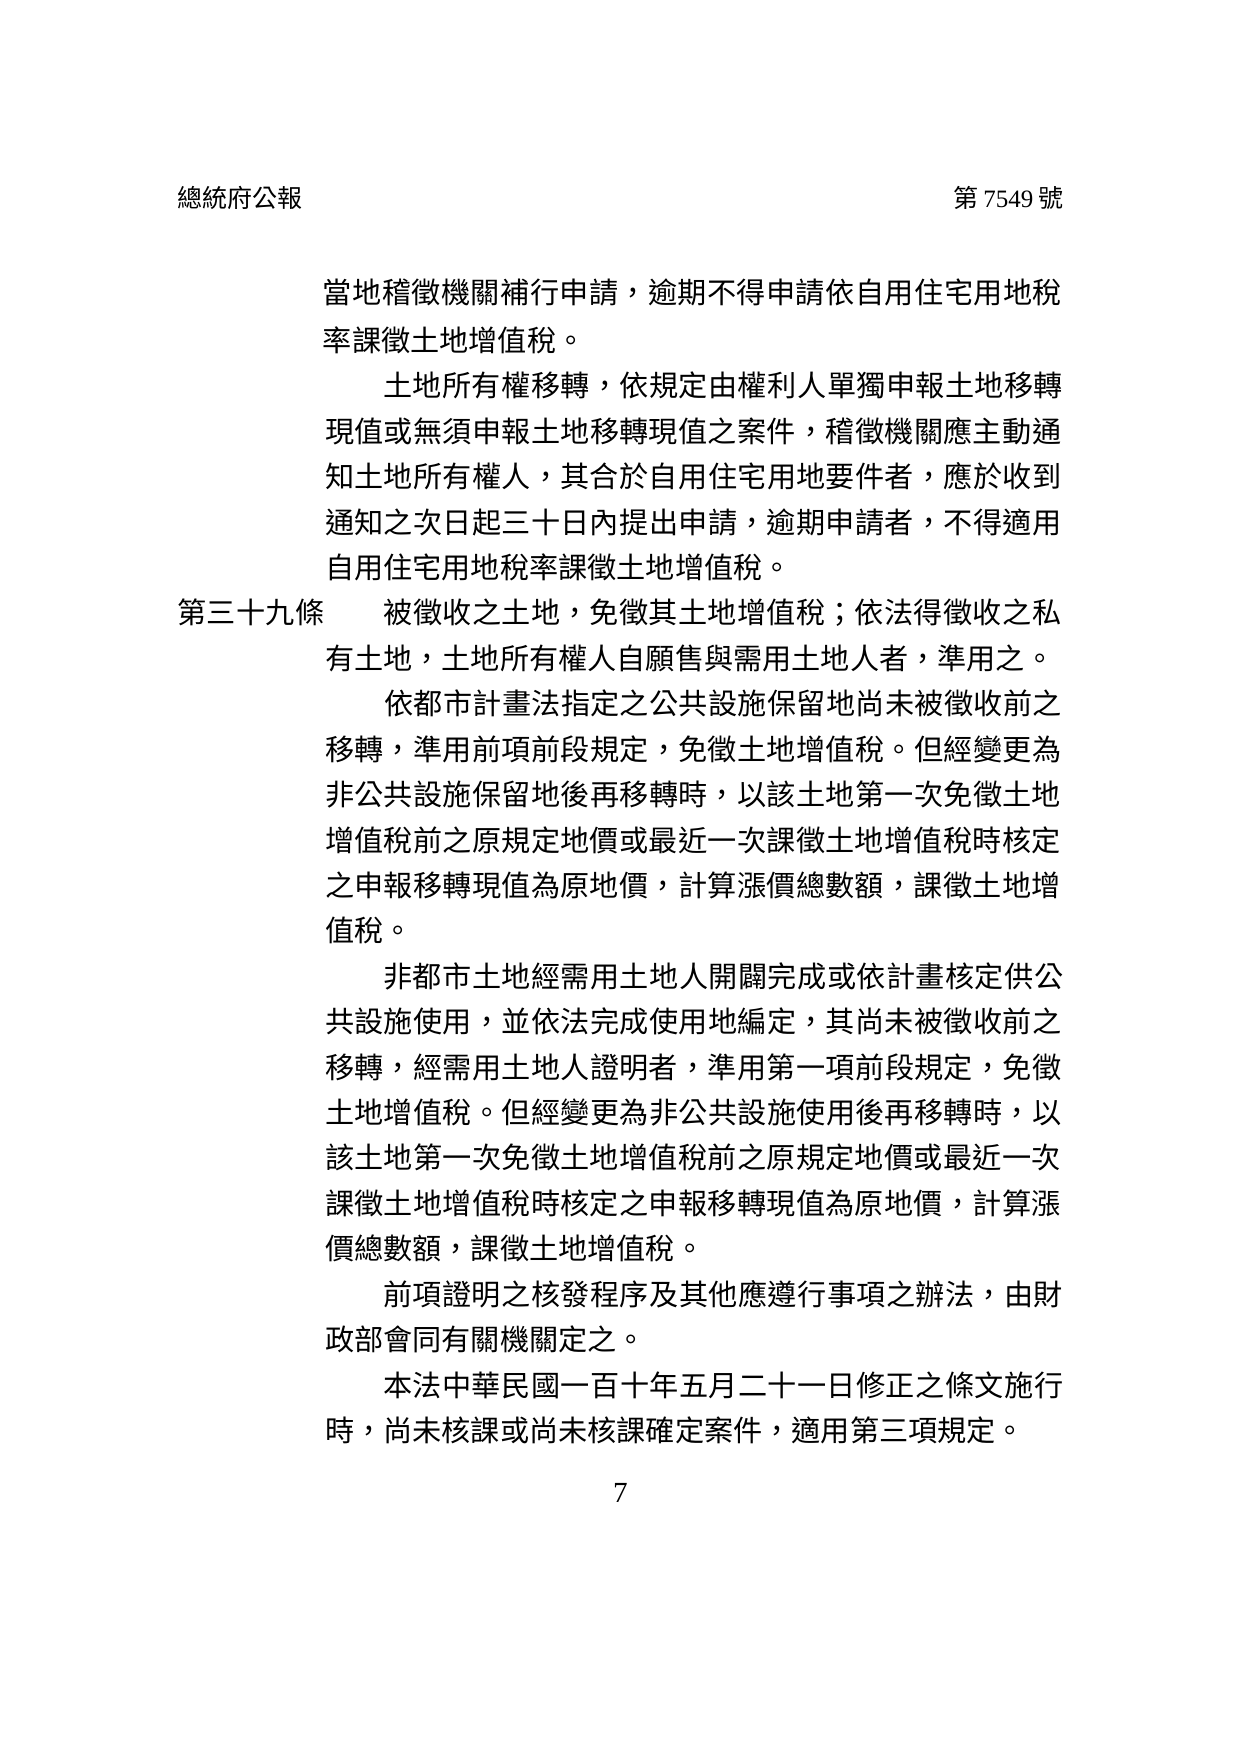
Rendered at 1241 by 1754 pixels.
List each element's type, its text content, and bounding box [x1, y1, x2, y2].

text 依都市計畫法指定之公共設施保留地尚未被徵收前之移轉，準用前項前段規定，免徵土地增值稅。但經變更為非公共設施保留地後再移轉時，以該土地第一次免徵土地增值稅前之原規定地價或最近一次課徵土地增值稅時核定之申報移轉現值為原地價，計算漲價總數額，課徵土地增值稅。 [325, 678, 1063, 951]
text 非都市土地經需用土地人開闢完成或依計畫核定供公共設施使用，並依法完成使用地編定，其尚未被徵收前之移轉，經需用土地人證明者，準用第一項前段規定，免徵土地增值稅。但經變更為非公共設施使用後再移轉時，以該土地第一次免徵土地增值稅前之原規定地價或最近一次課徵土地增值稅時核定之申報移轉現值為原地價，計算漲價總數額，課徵土地增值稅。 [325, 951, 1063, 1269]
text 本法中華民國一百十年五月二十一日修正之條文施行時，尚未核課或尚未核課確定案件，適用第三項規定。 [325, 1360, 1063, 1451]
text 當地稽徵機關補行申請，逾期不得申請依自用住宅用地稅率課徵土地增值稅。 [177, 266, 1063, 361]
text 土地所有權移轉，依規定由權利人單獨申報土地移轉現值或無須申報土地移轉現值之案件，稽徵機關應主動通知土地所有權人，其合於自用住宅用地要件者，應於收到通知之次日起三十日內提出申請，逾期申請者，不得適用自用住宅用地稅率課徵土地增值稅。 [325, 361, 1063, 588]
text 前項證明之核發程序及其他應遵行事項之辦法，由財政部會同有關機關定之。 [325, 1269, 1063, 1360]
text 第三十九條 被徵收之土地，免徵其土地增值稅；依法得徵收之私有土地，土地所有權人自願售與需用土地人者，準用之。 [177, 588, 1063, 678]
